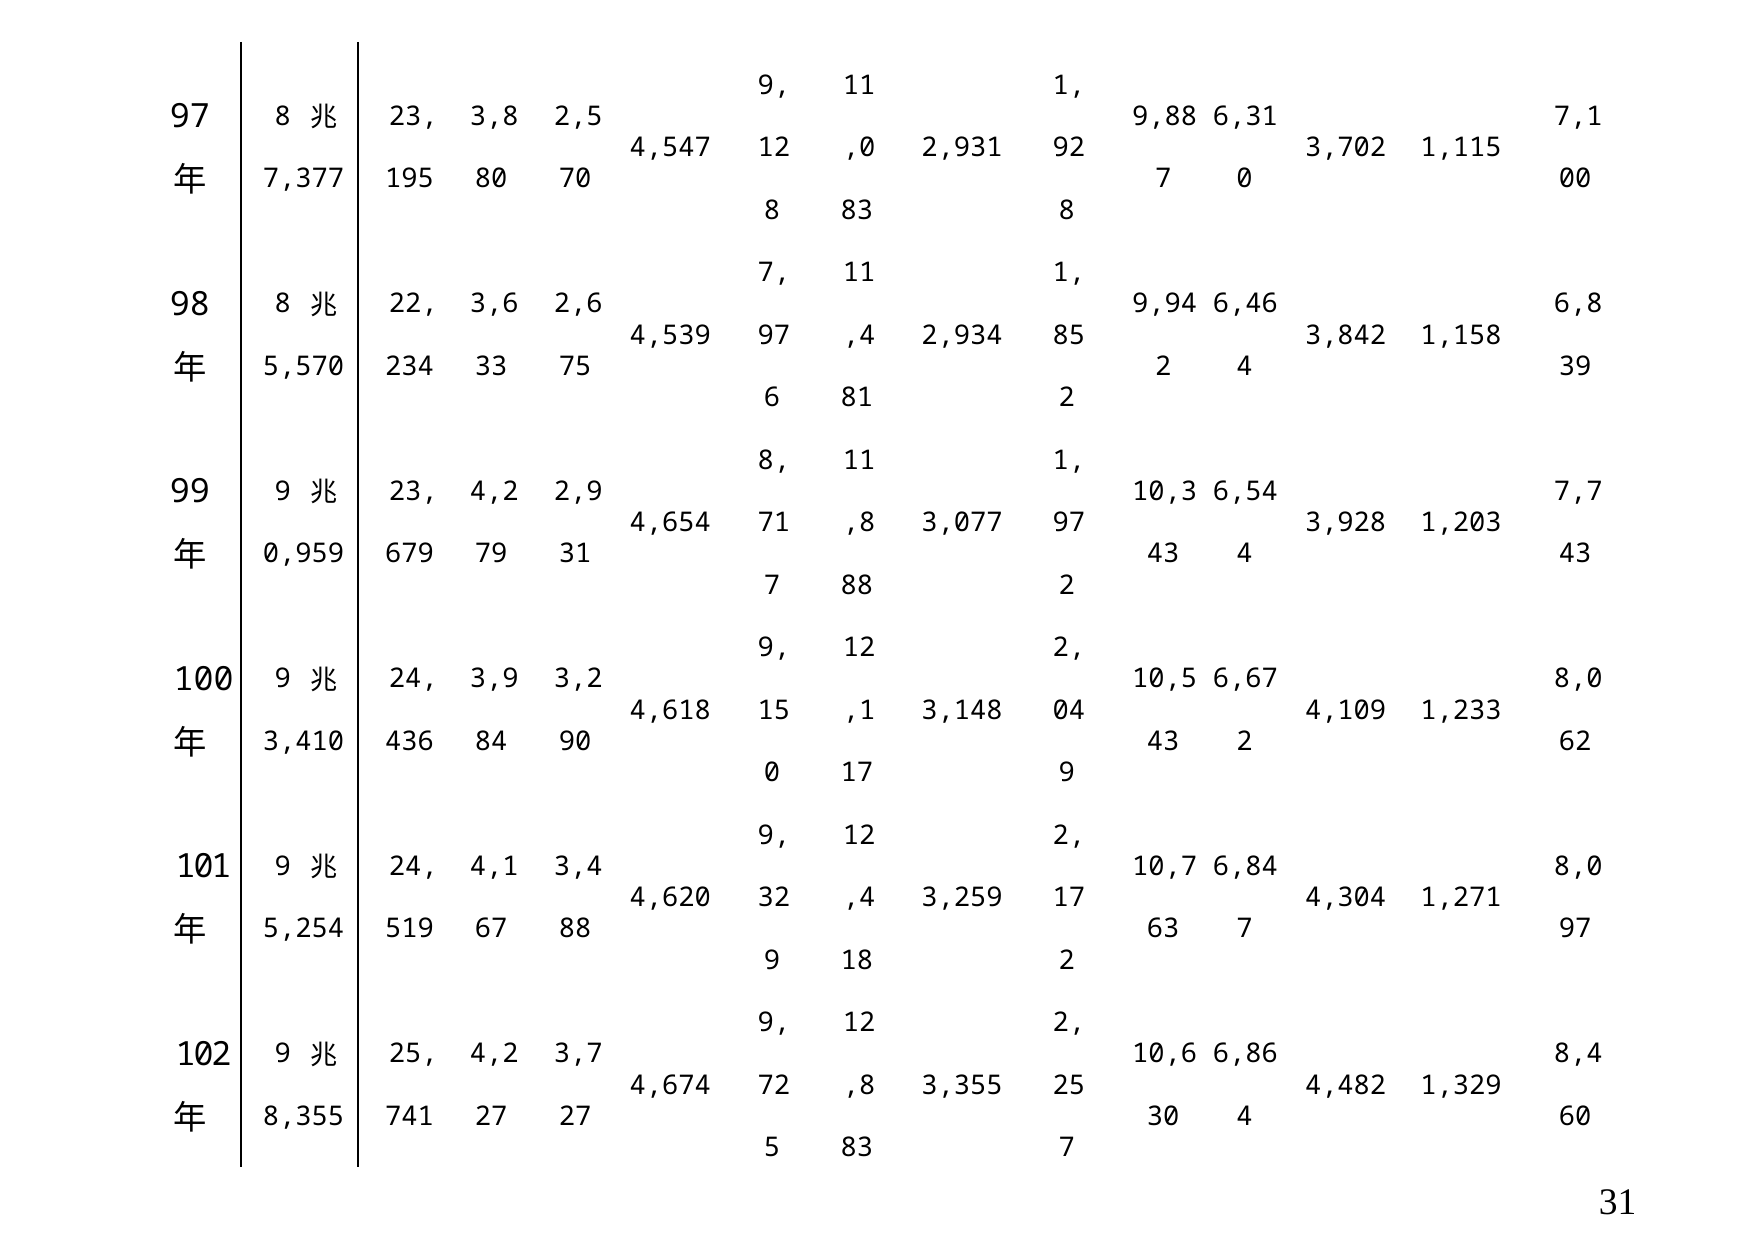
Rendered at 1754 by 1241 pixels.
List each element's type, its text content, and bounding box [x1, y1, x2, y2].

table_cell 1,158 [1400, 229, 1506, 417]
table_cell 102年 [127, 979, 240, 1167]
table_cell 1,271 [1400, 792, 1506, 979]
table_cell 6,544 [1201, 417, 1281, 604]
table_cell 12,117 [795, 604, 881, 792]
table_cell 4,279 [444, 417, 524, 604]
table_cell 24,519 [359, 792, 444, 979]
table_cell 3,259 [881, 792, 1008, 979]
table_cell 9,329 [716, 792, 795, 979]
table_cell 23,195 [359, 42, 444, 229]
table_cell 7,743 [1506, 417, 1609, 604]
table_cell 1,852 [1008, 229, 1092, 417]
table_cell 4,547 [609, 42, 716, 229]
table_cell 12,418 [795, 792, 881, 979]
table_cell 3,488 [524, 792, 609, 979]
table_cell 4,167 [444, 792, 524, 979]
table_cell 100年 [127, 604, 240, 792]
table_cell 3,355 [881, 979, 1008, 1167]
table_cell 2,931 [881, 42, 1008, 229]
table_cell 1,972 [1008, 417, 1092, 604]
table_cell 3,148 [881, 604, 1008, 792]
table_cell 3,290 [524, 604, 609, 792]
table_cell 3,842 [1281, 229, 1400, 417]
table_cell 2,931 [524, 417, 609, 604]
table_cell 9兆3,410 [242, 604, 357, 792]
table_cell 7,976 [716, 229, 795, 417]
table_cell 8,460 [1506, 979, 1609, 1167]
table_cell 6,310 [1201, 42, 1281, 229]
table_cell [1609, 792, 1627, 979]
table_cell 6,839 [1506, 229, 1609, 417]
table_cell 25,741 [359, 979, 444, 1167]
table_cell 24,436 [359, 604, 444, 792]
table_cell 8,062 [1506, 604, 1609, 792]
table_cell [1609, 604, 1627, 792]
table_cell 6,464 [1201, 229, 1281, 417]
table_cell 4,674 [609, 979, 716, 1167]
table_cell 3,702 [1281, 42, 1400, 229]
table_cell 4,618 [609, 604, 716, 792]
table_cell 3,633 [444, 229, 524, 417]
table_cell 2,570 [524, 42, 609, 229]
table_cell 101年 [127, 792, 240, 979]
table_cell 97年 [127, 42, 240, 229]
table_cell 3,984 [444, 604, 524, 792]
table_cell 4,620 [609, 792, 716, 979]
table_cell 1,329 [1400, 979, 1506, 1167]
table_cell 8,097 [1506, 792, 1609, 979]
table_cell 2,172 [1008, 792, 1092, 979]
table_cell [1609, 979, 1627, 1167]
table_cell 98年 [127, 229, 240, 417]
table_cell 4,654 [609, 417, 716, 604]
table_cell 8,717 [716, 417, 795, 604]
table_cell 22,234 [359, 229, 444, 417]
table_cell 9,725 [716, 979, 795, 1167]
table_cell 9,128 [716, 42, 795, 229]
table_cell 3,727 [524, 979, 609, 1167]
table_cell 2,257 [1008, 979, 1092, 1167]
table_cell 1,203 [1400, 417, 1506, 604]
table_cell 11,083 [795, 42, 881, 229]
table_cell 9兆8,355 [242, 979, 357, 1167]
table_cell 11,888 [795, 417, 881, 604]
table_cell 10,630 [1092, 979, 1201, 1167]
table_cell 4,539 [609, 229, 716, 417]
table_cell 4,304 [1281, 792, 1400, 979]
table_cell 2,675 [524, 229, 609, 417]
table_cell 10,343 [1092, 417, 1201, 604]
table_cell 3,077 [881, 417, 1008, 604]
table_cell 7,100 [1506, 42, 1609, 229]
table_cell 10,763 [1092, 792, 1201, 979]
table_cell 6,864 [1201, 979, 1281, 1167]
table_cell [1609, 229, 1627, 417]
table_cell 9,150 [716, 604, 795, 792]
table_cell 99年 [127, 417, 240, 604]
table_cell 9,942 [1092, 229, 1201, 417]
table_cell 2,049 [1008, 604, 1092, 792]
table_cell 3,880 [444, 42, 524, 229]
table_cell [1609, 42, 1627, 229]
table_cell 2,934 [881, 229, 1008, 417]
table_cell 1,928 [1008, 42, 1092, 229]
table_cell 6,672 [1201, 604, 1281, 792]
table_cell 9,887 [1092, 42, 1201, 229]
table_cell 6,847 [1201, 792, 1281, 979]
table_cell [1609, 417, 1627, 604]
table_cell 3,928 [1281, 417, 1400, 604]
table_cell 11,481 [795, 229, 881, 417]
table_cell 4,227 [444, 979, 524, 1167]
table_cell 8兆7,377 [242, 42, 357, 229]
table_cell 12,883 [795, 979, 881, 1167]
table_cell 1,115 [1400, 42, 1506, 229]
table_cell 4,482 [1281, 979, 1400, 1167]
table_cell 1,233 [1400, 604, 1506, 792]
table_cell 23,679 [359, 417, 444, 604]
table_cell 10,543 [1092, 604, 1201, 792]
table_cell 8兆5,570 [242, 229, 357, 417]
table_cell 9兆5,254 [242, 792, 357, 979]
table_cell 4,109 [1281, 604, 1400, 792]
table_cell 9兆0,959 [242, 417, 357, 604]
